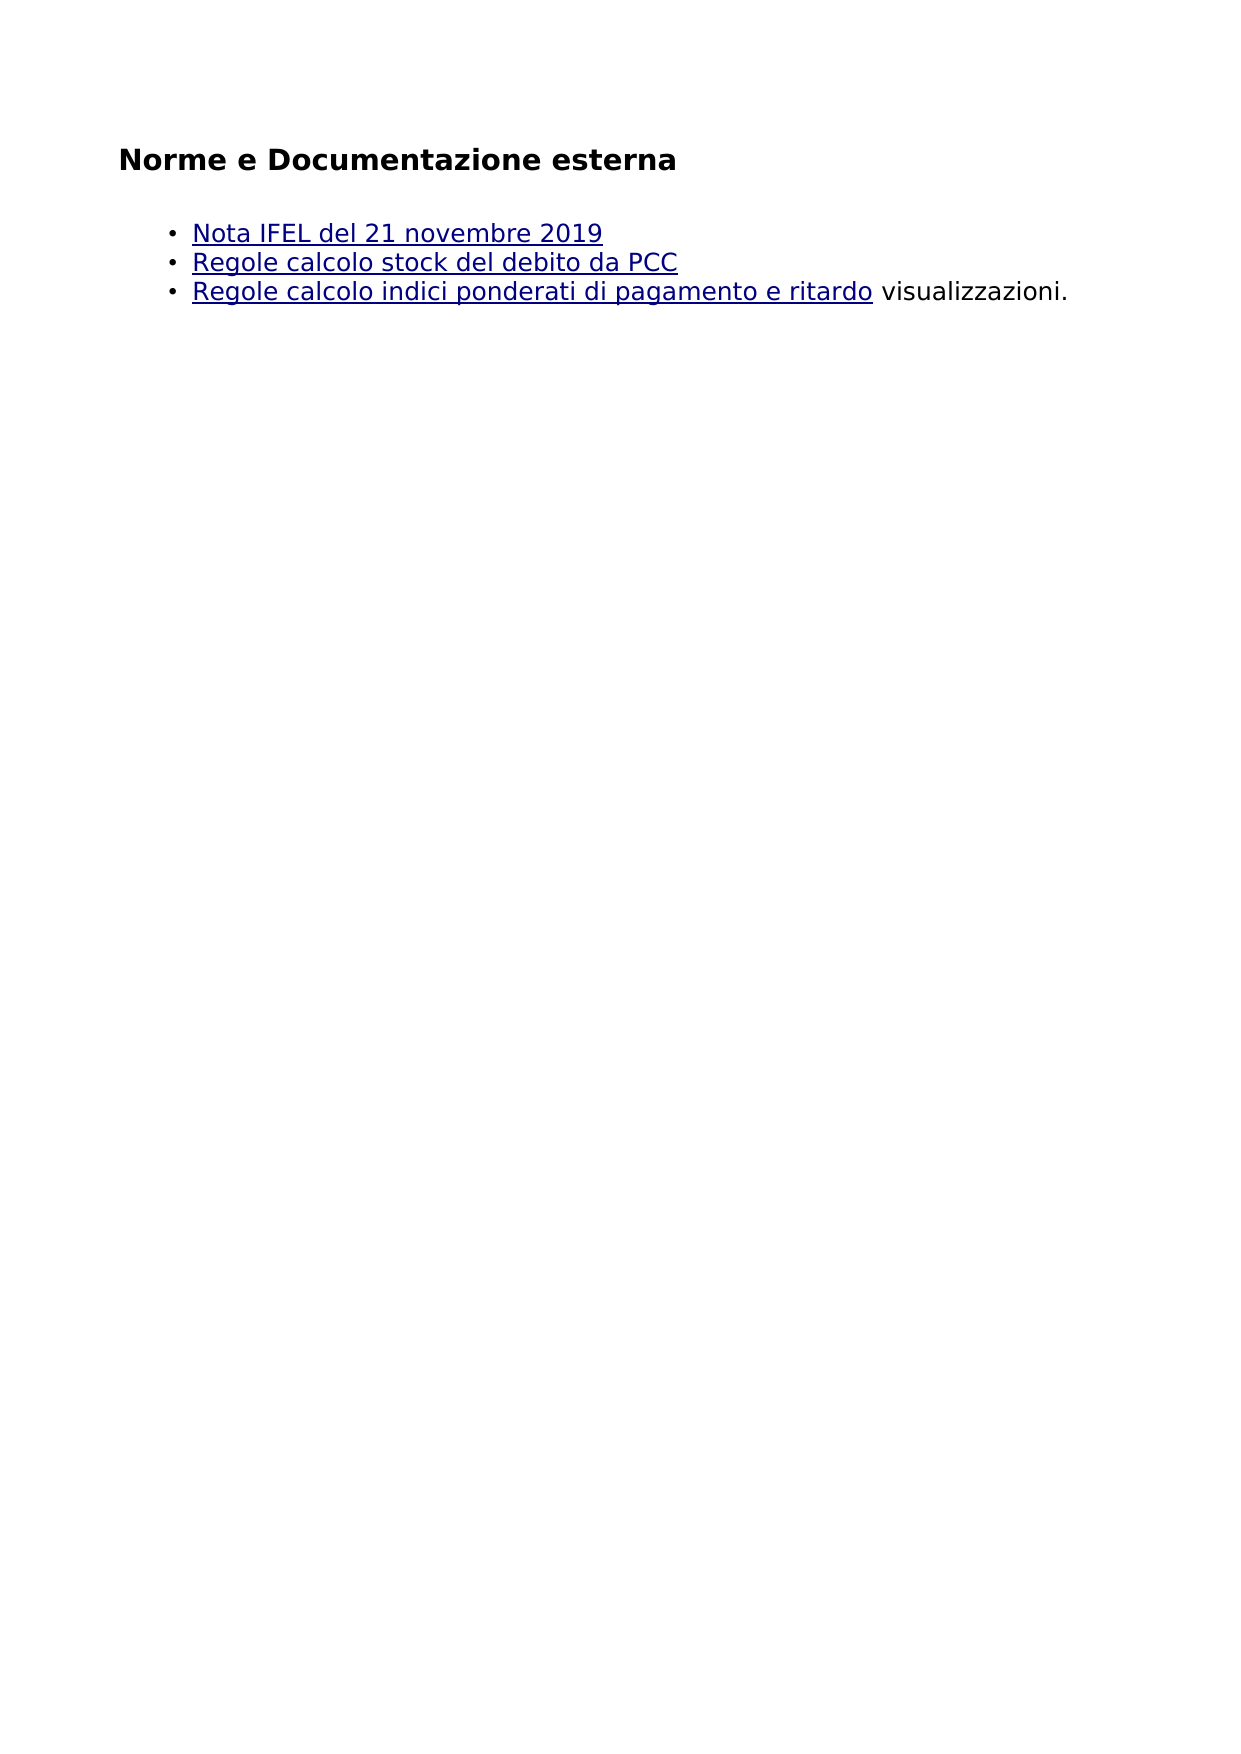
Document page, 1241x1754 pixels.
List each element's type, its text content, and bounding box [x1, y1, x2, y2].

list Regole calcolo stock del debito da PCC [177, 248, 1122, 277]
list Nota IFEL del 21 novembre 2019 [177, 219, 1122, 248]
subtitle Norme e Documentazione esterna [118, 143, 1122, 177]
list Regole calcolo indici ponderati di pagamento e ritardo visualizzazioni. [177, 277, 1122, 307]
